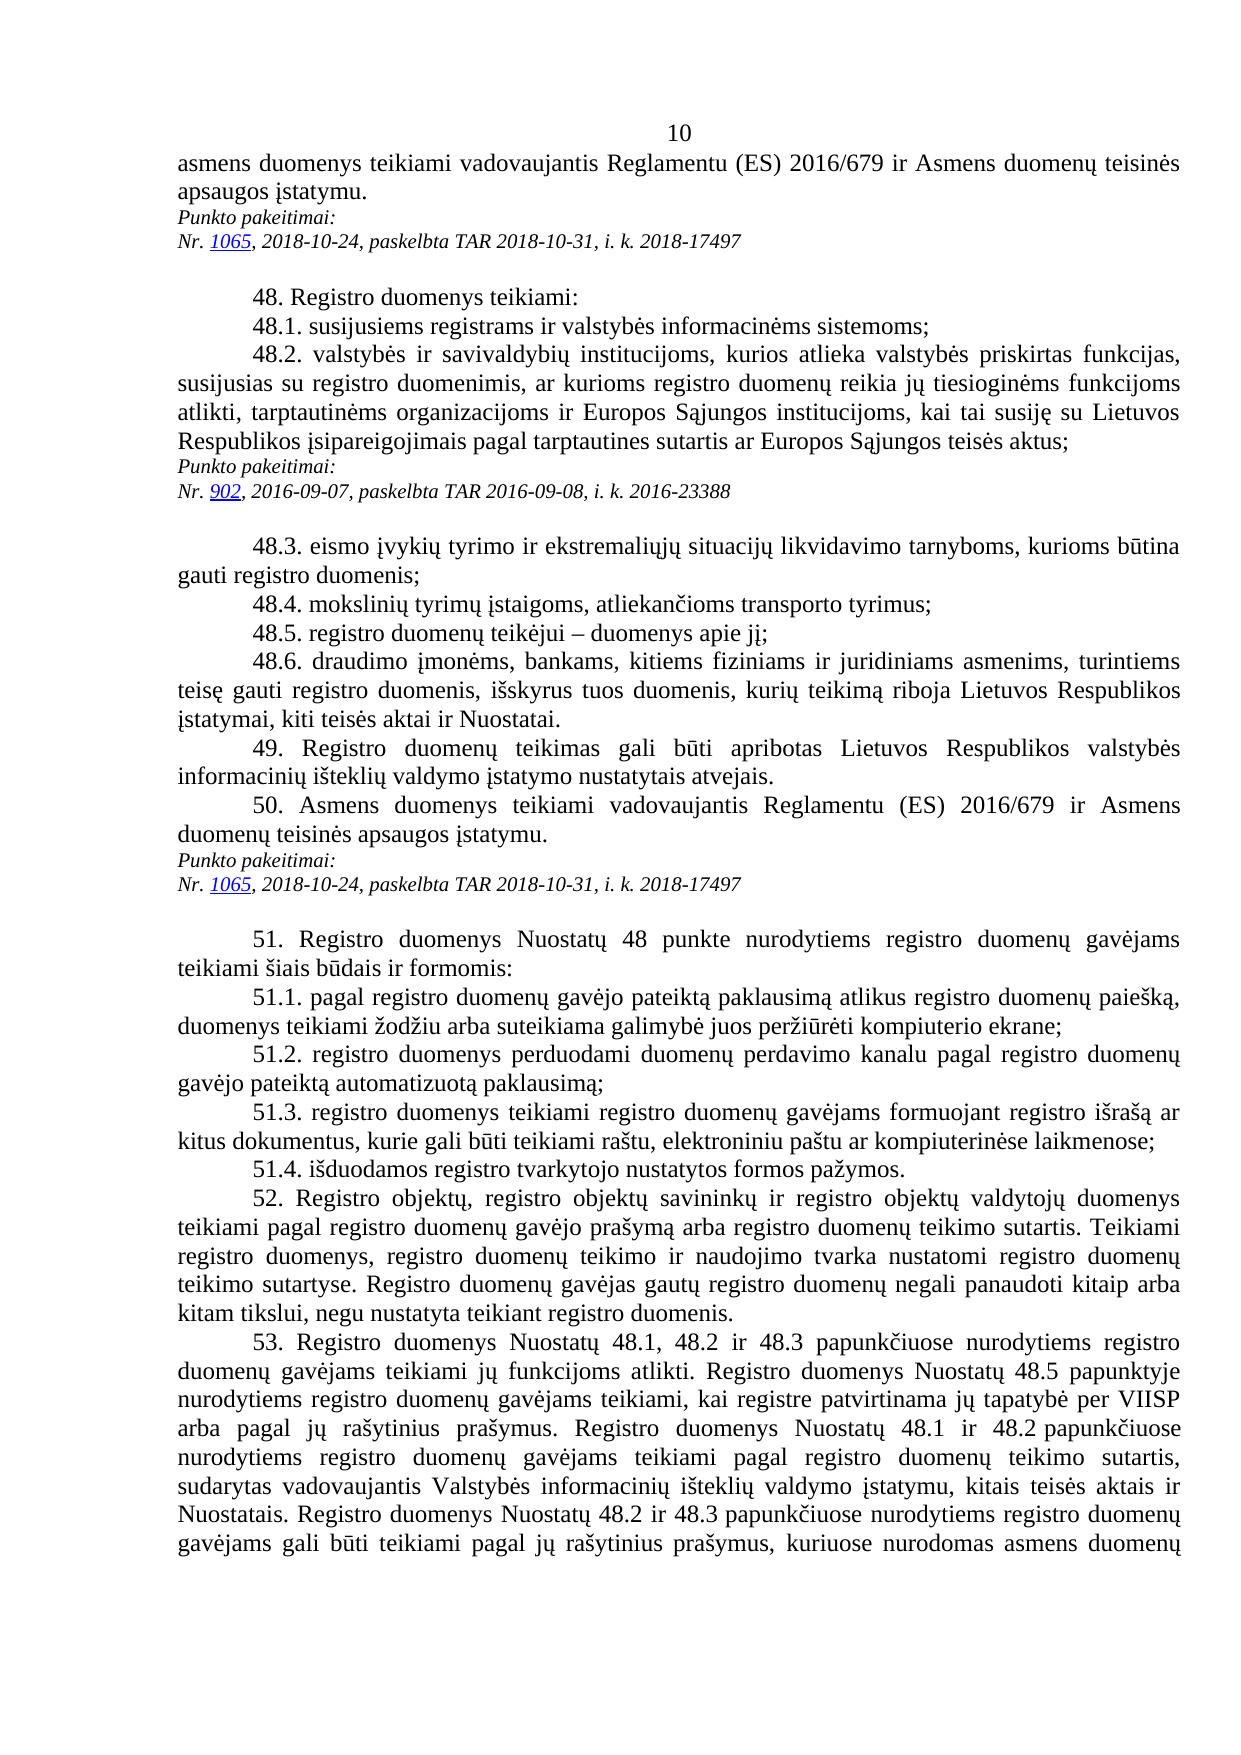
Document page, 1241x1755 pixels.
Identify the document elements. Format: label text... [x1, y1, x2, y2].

text 51. Registro duomenys Nuostatų 48 punkte nurodytiems registro duomenų gavėjams teikiami šiais būdais ir formomis: [177, 924, 1181, 982]
text Nr. 902, 2016-09-07, paskelbta TAR 2016-09-08, i. k. 2016-23388 [177, 478, 1181, 503]
text 51.4. išduodamos registro tvarkytojo nustatytos formos pažymos. [177, 1154, 1181, 1183]
text 48.5. registro duomenų teikėjui – duomenys apie jį; [177, 618, 1181, 646]
text Punkto pakeitimai: [177, 848, 1181, 872]
text 48.3. eismo įvykių tyrimo ir ekstremaliųjų situacijų likvidavimo tarnyboms, kurioms būtina gauti registro duomenis; [177, 531, 1181, 589]
text 48. Registro duomenys teikiami: [177, 282, 1181, 311]
text 48.2. valstybės ir savivaldybių institucijoms, kurios atlieka valstybės priskirtas funkcijas, susijusias su registro duomenimis, ar kurioms registro duomenų reikia jų tiesioginėms funkcijoms atlikti, tarptautinėms organizacijoms ir Europos Sąjungos institucijoms, kai tai susiję su Lietuvos Respublikos įsipareigojimais pagal tarptautines sutartis ar Europos Sąjungos teisės aktus; [177, 339, 1181, 454]
text Nr. 1065, 2018-10-24, paskelbta TAR 2018-10-31, i. k. 2018-17497 [177, 872, 1181, 896]
text 51.3. registro duomenys teikiami registro duomenų gavėjams formuojant registro išrašą ar kitus dokumentus, kurie gali būti teikiami raštu, elektroniniu paštu ar kompiuterinėse laikmenose; [177, 1097, 1181, 1154]
text Punkto pakeitimai: [177, 205, 1181, 229]
text Punkto pakeitimai: [177, 454, 1181, 478]
text 49. Registro duomenų teikimas gali būti apribotas Lietuvos Respublikos valstybės informacinių išteklių valdymo įstatymo nustatytais atvejais. [177, 733, 1181, 790]
text 52. Registro objektų, registro objektų savininkų ir registro objektų valdytojų duomenys teikiami pagal registro duomenų gavėjo prašymą arba registro duomenų teikimo sutartis. Teikiami registro duomenys, registro duomenų teikimo ir naudojimo tvarka nustatomi registro duomenų teikimo sutartyse. Registro duomenų gavėjas gautų registro duomenų negali panaudoti kitaip arba kitam tikslui, negu nustatyta teikiant registro duomenis. [177, 1183, 1181, 1327]
text 51.2. registro duomenys perduodami duomenų perdavimo kanalu pagal registro duomenų gavėjo pateiktą automatizuotą paklausimą; [177, 1039, 1181, 1097]
text asmens duomenys teikiami vadovaujantis Reglamentu (ES) 2016/679 ir Asmens duomenų teisinės apsaugos įstatymu. [177, 148, 1181, 205]
text 48.6. draudimo įmonėms, bankams, kitiems fiziniams ir juridiniams asmenims, turintiems teisę gauti registro duomenis, išskyrus tuos duomenis, kurių teikimą riboja Lietuvos Respublikos įstatymai, kiti teisės aktai ir Nuostatai. [177, 646, 1181, 733]
text 51.1. pagal registro duomenų gavėjo pateiktą paklausimą atlikus registro duomenų paiešką, duomenys teikiami žodžiu arba suteikiama galimybė juos peržiūrėti kompiuterio ekrane; [177, 982, 1181, 1039]
text 50. Asmens duomenys teikiami vadovaujantis Reglamentu (ES) 2016/679 ir Asmens duomenų teisinės apsaugos įstatymu. [177, 790, 1181, 848]
text 48.1. susijusiems registrams ir valstybės informacinėms sistemoms; [177, 311, 1181, 339]
text 53. Registro duomenys Nuostatų 48.1, 48.2 ir 48.3 papunkčiuose nurodytiems registro duomenų gavėjams teikiami jų funkcijoms atlikti. Registro duomenys Nuostatų 48.5 papunktyje nurodytiems registro duomenų gavėjams teikiami, kai registre patvirtinama jų tapatybė per VIISP arba pagal jų rašytinius prašymus. Registro duomenys Nuostatų 48.1 ir 48.2 papunkčiuose nurodytiems registro duomenų gavėjams teikiami pagal registro duomenų teikimo sutartis, sudarytas vadovaujantis Valstybės informacinių išteklių valdymo įstatymu, kitais teisės aktais ir Nuostatais. Registro duomenys Nuostatų 48.2 ir 48.3 papunkčiuose nurodytiems registro duomenų gavėjams gali būti teikiami pagal jų rašytinius prašymus, kuriuose nurodomas asmens duomenų [177, 1327, 1181, 1557]
text Nr. 1065, 2018-10-24, paskelbta TAR 2018-10-31, i. k. 2018-17497 [177, 229, 1181, 253]
text 48.4. mokslinių tyrimų įstaigoms, atliekančioms transporto tyrimus; [177, 589, 1181, 618]
